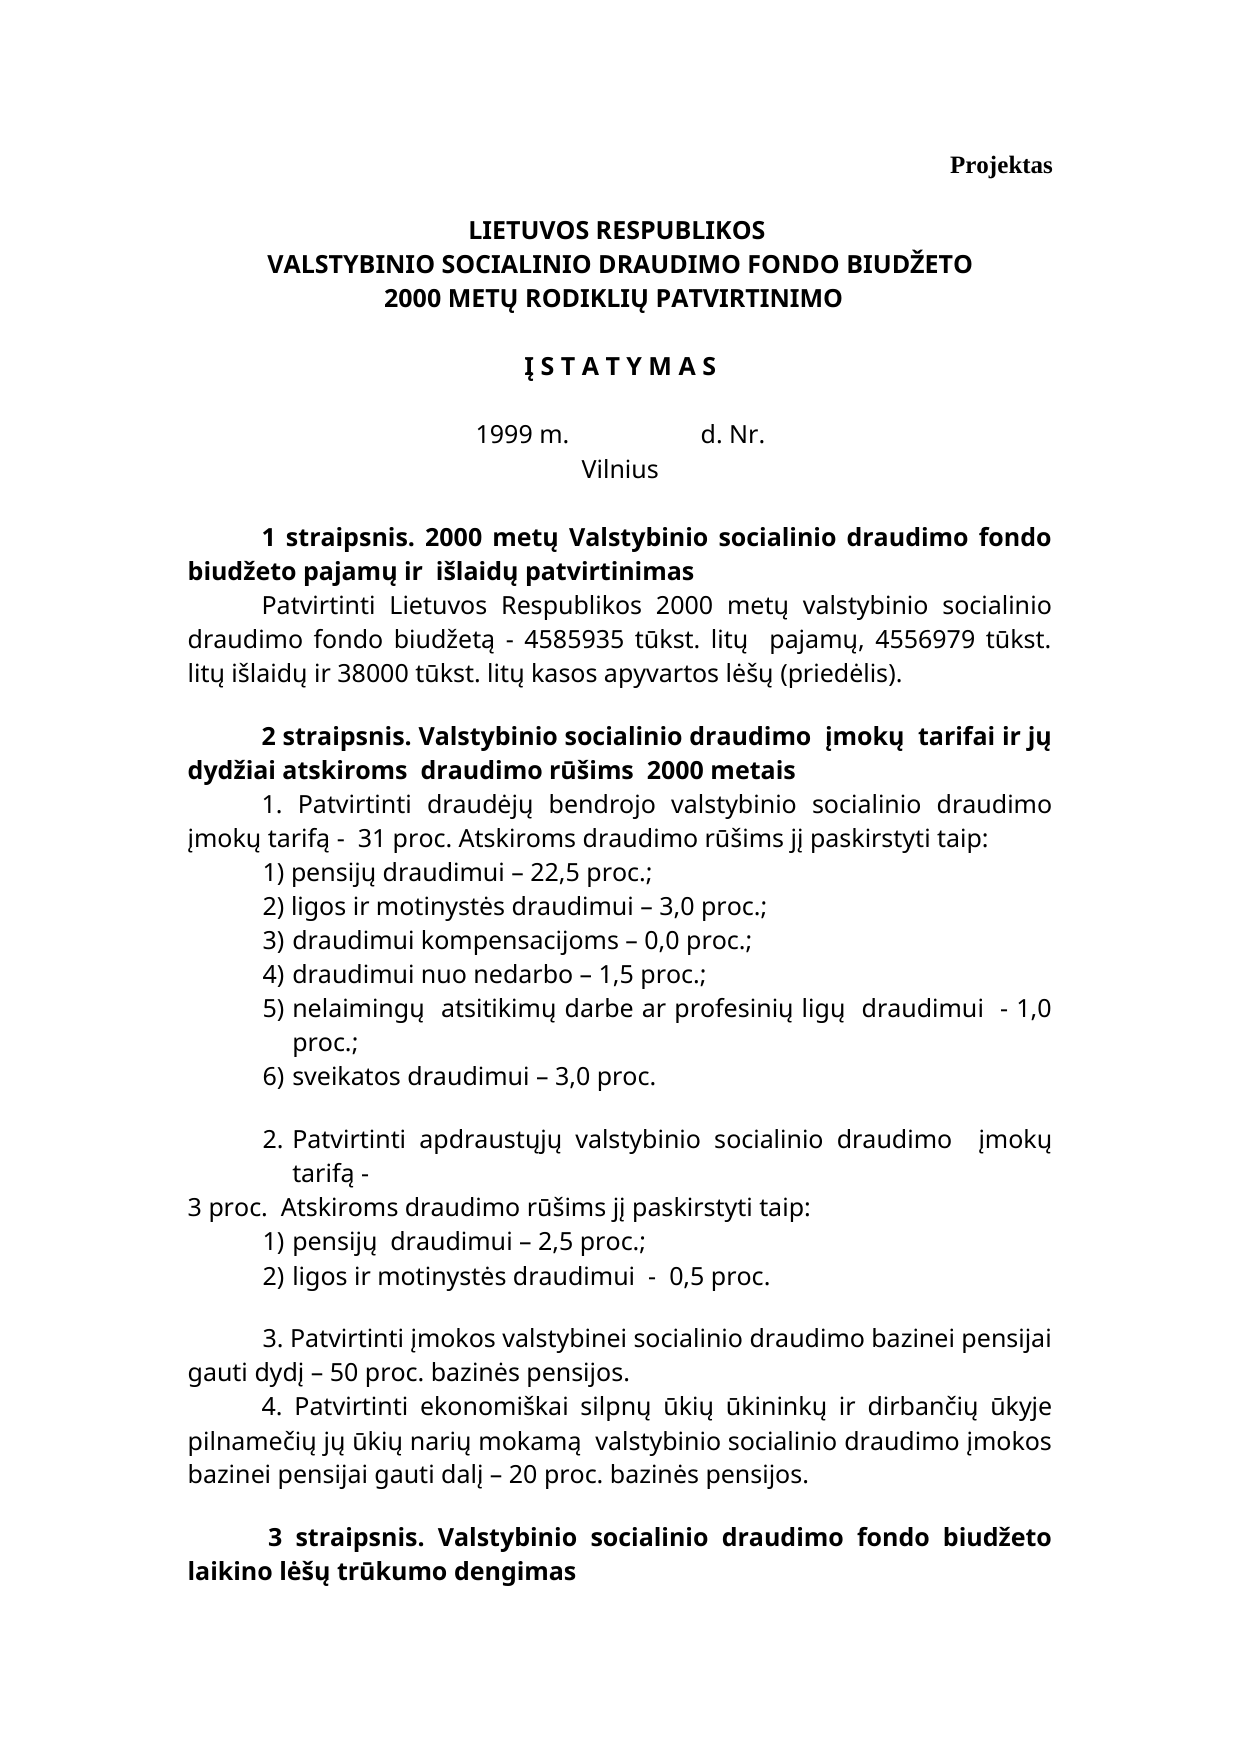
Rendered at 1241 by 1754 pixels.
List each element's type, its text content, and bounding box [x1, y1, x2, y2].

text 3) draudimui kompensacijoms – 0,0 proc.; [262, 923, 1053, 957]
text 5) nelaimingų atsitikimų darbe ar profesinių ligų draudimui - 1,0 proc.; [262, 991, 1053, 1059]
text 2) ligos ir motinystės draudimui – 3,0 proc.; [187, 889, 1053, 923]
text 3 straipsnis. Valstybinio socialinio draudimo fondo biudžeto laikino lėšų trūkumo dengimas [187, 1520, 1053, 1588]
text VALSTYBINIO SOCIALINIO DRAUDIMO FONDO BIUDŽETO [187, 247, 1053, 281]
text Projektas [187, 150, 1053, 179]
text 2) ligos ir motinystės draudimui - 0,5 proc. [262, 1258, 1053, 1292]
text 1) pensijų draudimui – 22,5 proc.; [187, 855, 1053, 889]
text 2000 METŲ RODIKLIŲ PATVIRTINIMO [187, 281, 1053, 315]
text 1) pensijų draudimui – 2,5 proc.; [262, 1224, 1053, 1258]
text Vilnius [187, 451, 1053, 485]
text LIETUVOS RESPUBLIKOS [187, 213, 1053, 247]
text 1999 m. d. Nr. [187, 417, 1053, 451]
text 2. Patvirtinti apdraustųjų valstybinio socialinio draudimo įmokų tarifą - [262, 1122, 1053, 1190]
text 1 straipsnis. 2000 metų Valstybinio socialinio draudimo fondo biudžeto pajamų ir išlaidų patvirtinimas [187, 519, 1053, 587]
text 3 proc. Atskiroms draudimo rūšims jį paskirstyti taip: [187, 1190, 1053, 1224]
text Į S T A T Y M A S [187, 349, 1053, 383]
text 1. Patvirtinti draudėjų bendrojo valstybinio socialinio draudimo įmokų tarifą - 31 proc. Atskiroms draudimo rūšims jį paskirstyti taip: [187, 787, 1053, 855]
text 6) sveikatos draudimui – 3,0 proc. [262, 1059, 1053, 1093]
text 4. Patvirtinti ekonomiškai silpnų ūkių ūkininkų ir dirbančių ūkyje pilnamečių jų ūkių narių mokamą valstybinio socialinio draudimo įmokos bazinei pensijai gauti dalį – 20 proc. bazinės pensijos. [187, 1389, 1053, 1491]
text 3. Patvirtinti įmokos valstybinei socialinio draudimo bazinei pensijai gauti dydį – 50 proc. bazinės pensijos. [187, 1321, 1053, 1389]
text 2 straipsnis. Valstybinio socialinio draudimo įmokų tarifai ir jų dydžiai atskiroms draudimo rūšims 2000 metais [187, 718, 1053, 787]
text Patvirtinti Lietuvos Respublikos 2000 metų valstybinio socialinio draudimo fondo biudžetą - 4585935 tūkst. litų pajamų, 4556979 tūkst. litų išlaidų ir 38000 tūkst. litų kasos apyvartos lėšų (priedėlis). [187, 587, 1053, 690]
text 4) draudimui nuo nedarbo – 1,5 proc.; [262, 957, 1053, 991]
